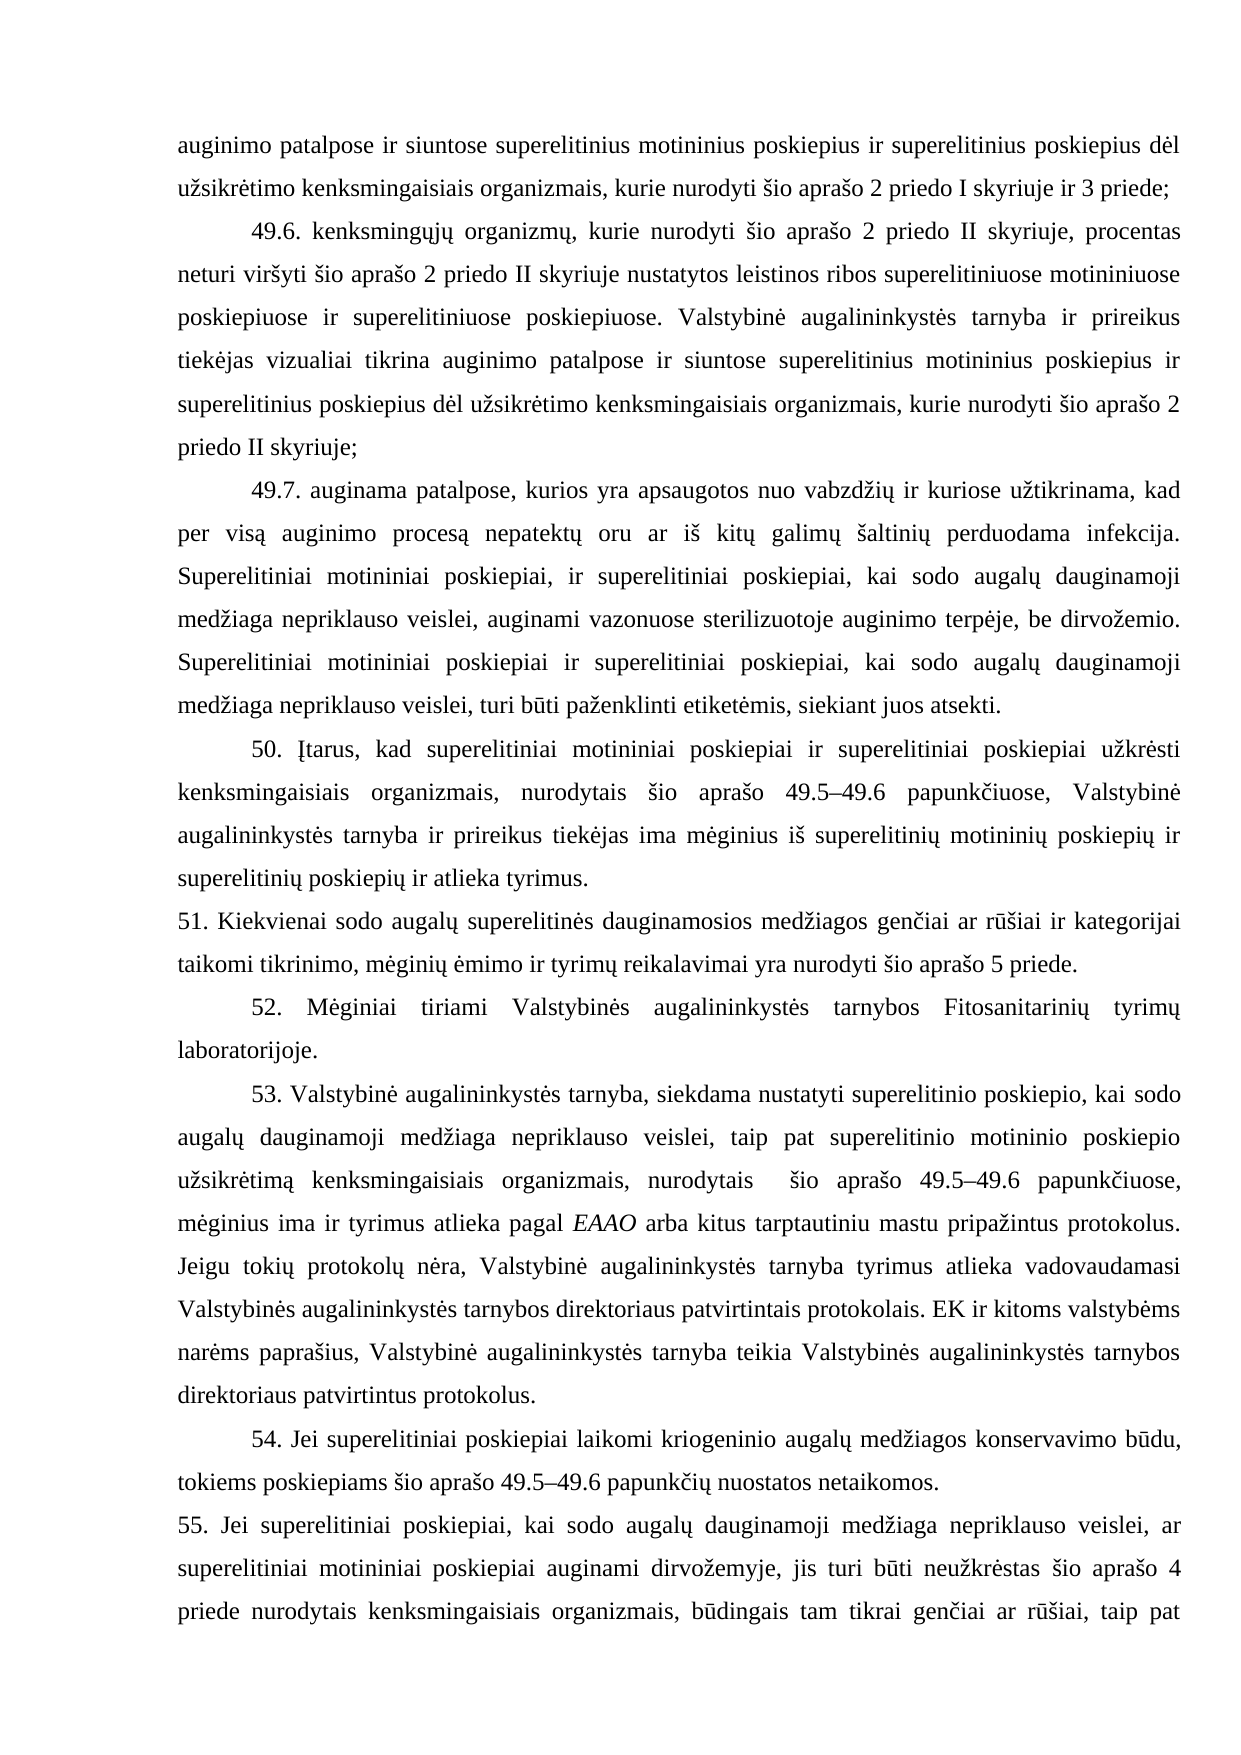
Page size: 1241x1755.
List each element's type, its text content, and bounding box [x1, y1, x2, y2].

text auginimo patalpose ir siuntose superelitinius motininius poskiepius ir superelitinius poskiepius dėl užsikrėtimo kenksmingaisiais organizmais, kurie nurodyti šio aprašo 2 priedo I skyriuje ir 3 priede; [177, 130, 1181, 202]
text 53. Valstybinė augalininkystės tarnyba, siekdama nustatyti superelitinio poskiepio, kai sodo augalų dauginamoji medžiaga nepriklauso veislei, taip pat superelitinio motininio poskiepio užsikrėtimą kenksmingaisiais organizmais, nurodytais šio aprašo 49.5–49.6 papunkčiuose, mėginius ima ir tyrimus atlieka pagal EAAO arba kitus tarptautiniu mastu pripažintus protokolus. Jeigu tokių protokolų nėra, Valstybinė augalininkystės tarnyba tyrimus atlieka vadovaudamasi Valstybinės augalininkystės tarnybos direktoriaus patvirtintais protokolais. EK ir kitoms valstybėms narėms paprašius, Valstybinė augalininkystės tarnyba teikia Valstybinės augalininkystės tarnybos direktoriaus patvirtintus protokolus. [177, 1079, 1181, 1409]
text 49.7. auginama patalpose, kurios yra apsaugotos nuo vabzdžių ir kuriose užtikrinama, kad per visą auginimo procesą nepatektų oru ar iš kitų galimų šaltinių perduodama infekcija. Superelitiniai motininiai poskiepiai, ir superelitiniai poskiepiai, kai sodo augalų dauginamoji medžiaga nepriklauso veislei, auginami vazonuose sterilizuotoje auginimo terpėje, be dirvožemio. Superelitiniai motininiai poskiepiai ir superelitiniai poskiepiai, kai sodo augalų dauginamoji medžiaga nepriklauso veislei, turi būti paženklinti etiketėmis, siekiant juos atsekti. [177, 475, 1181, 719]
text 52. Mėginiai tiriami Valstybinės augalininkystės tarnybos Fitosanitarinių tyrimų laboratorijoje. [177, 992, 1181, 1064]
text 49.6. kenksmingųjų organizmų, kurie nurodyti šio aprašo 2 priedo II skyriuje, procentas neturi viršyti šio aprašo 2 priedo II skyriuje nustatytos leistinos ribos superelitiniuose motininiuose poskiepiuose ir superelitiniuose poskiepiuose. Valstybinė augalininkystės tarnyba ir prireikus tiekėjas vizualiai tikrina auginimo patalpose ir siuntose superelitinius motininius poskiepius ir superelitinius poskiepius dėl užsikrėtimo kenksmingaisiais organizmais, kurie nurodyti šio aprašo 2 priedo II skyriuje; [177, 216, 1181, 461]
text 50. Įtarus, kad superelitiniai motininiai poskiepiai ir superelitiniai poskiepiai užkrėsti kenksmingaisiais organizmais, nurodytais šio aprašo 49.5–49.6 papunkčiuose, Valstybinė augalininkystės tarnyba ir prireikus tiekėjas ima mėginius iš superelitinių motininių poskiepių ir superelitinių poskiepių ir atlieka tyrimus. [177, 734, 1181, 892]
text 55. Jei superelitiniai poskiepiai, kai sodo augalų dauginamoji medžiaga nepriklauso veislei, ar superelitiniai motininiai poskiepiai auginami dirvožemyje, jis turi būti neužkrėstas šio aprašo 4 priede nurodytais kenksmingaisiais organizmais, būdingais tam tikrai genčiai ar rūšiai, taip pat [177, 1510, 1181, 1625]
text 51. Kiekvienai sodo augalų superelitinės dauginamosios medžiagos genčiai ar rūšiai ir kategorijai taikomi tikrinimo, mėginių ėmimo ir tyrimų reikalavimai yra nurodyti šio aprašo 5 priede. [177, 906, 1181, 978]
text 54. Jei superelitiniai poskiepiai laikomi kriogeninio augalų medžiagos konservavimo būdu, tokiems poskiepiams šio aprašo 49.5–49.6 papunkčių nuostatos netaikomos. [177, 1424, 1181, 1496]
